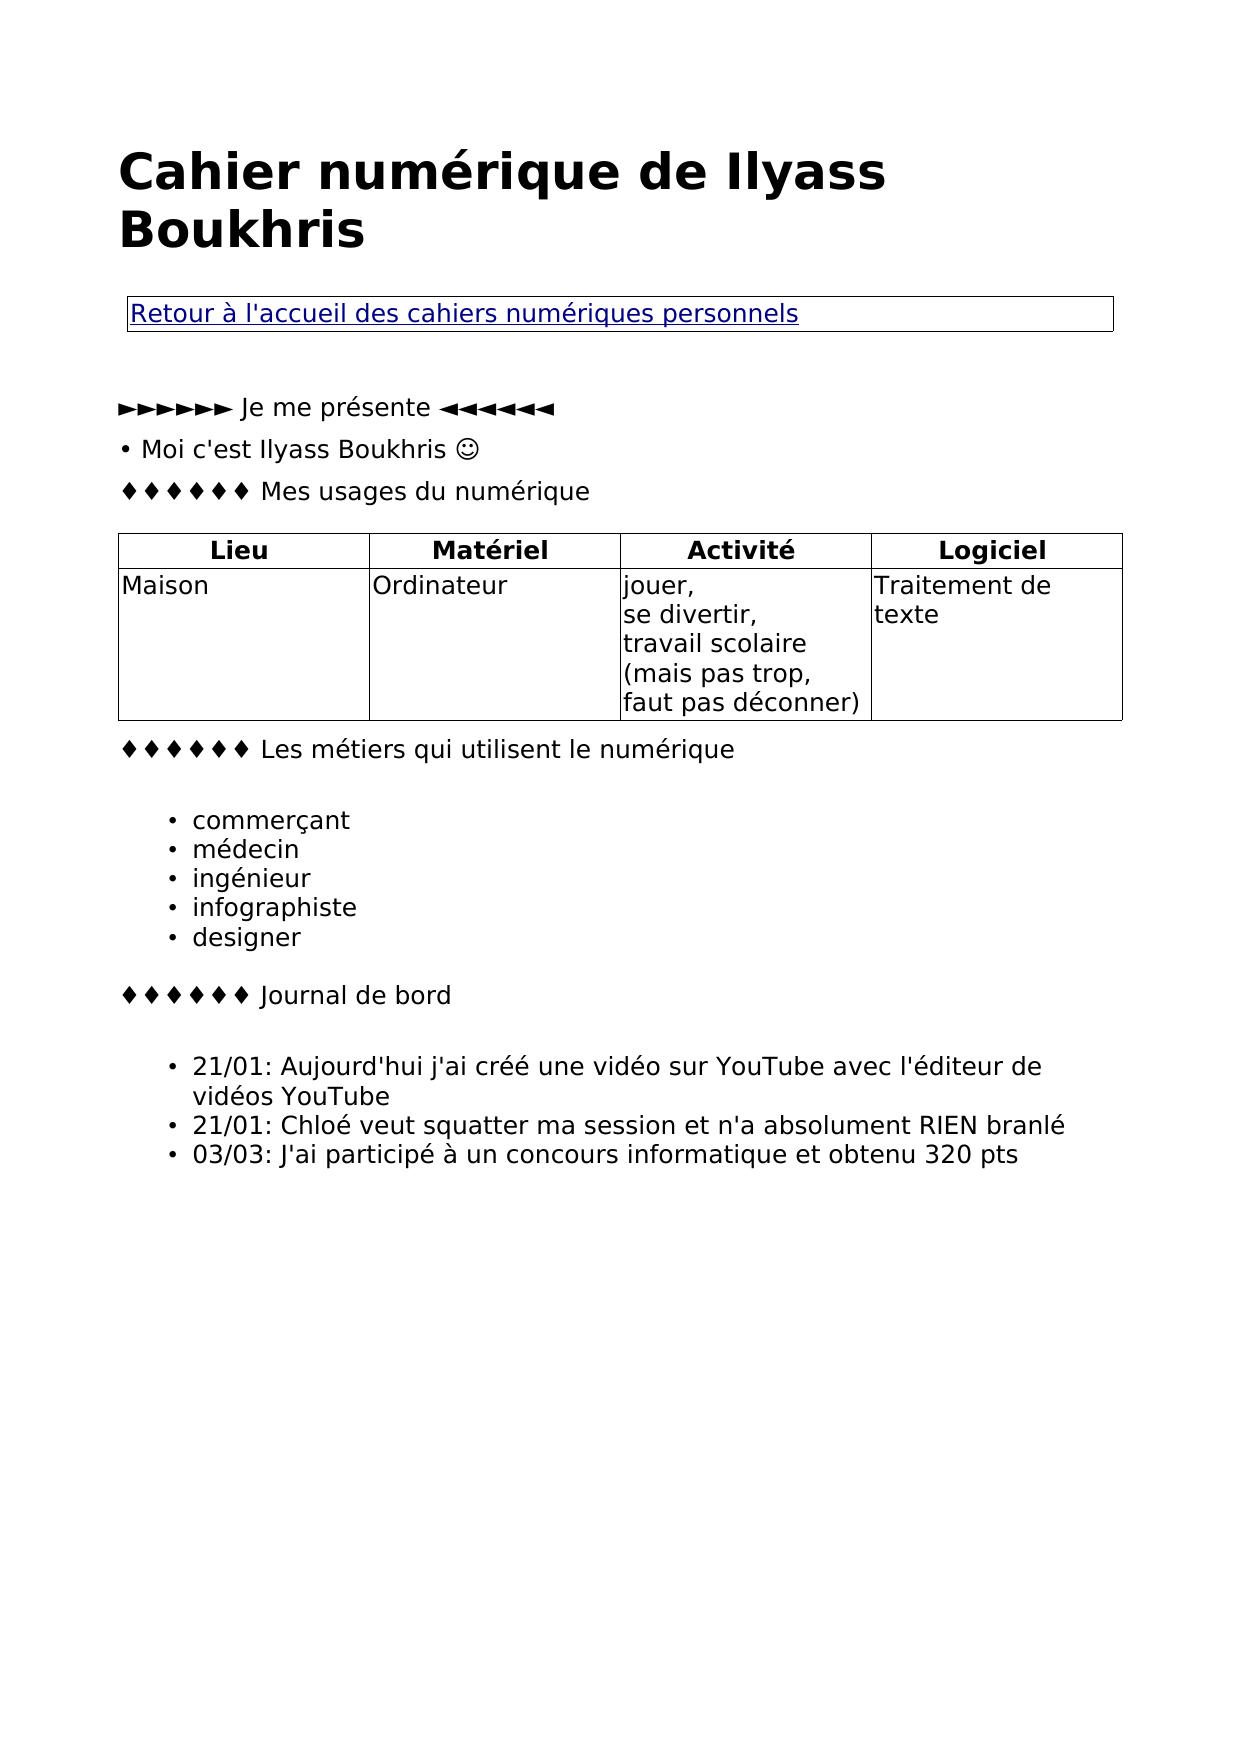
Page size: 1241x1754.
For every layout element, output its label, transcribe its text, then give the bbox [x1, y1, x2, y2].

list 21/01: Chloé veut squatter ma session et n'a absolument RIEN branlé [177, 1111, 1122, 1140]
table_cell Maison [119, 569, 369, 720]
text • Moi c'est Ilyass Boukhris ☺ [118, 435, 1122, 464]
list ingénieur [177, 864, 1122, 893]
text ♦♦♦♦♦♦ Journal de bord [118, 981, 1122, 1011]
table_cell jouer, se divertir, travail scolaire (mais pas trop, faut pas déconner) [621, 569, 871, 720]
list 21/01: Aujourd'hui j'ai créé une vidéo sur YouTube avec l'éditeur de vidéos YouTube [177, 1052, 1122, 1111]
text ♦♦♦♦♦♦ Mes usages du numérique [118, 477, 1122, 506]
table_header Activité [621, 534, 871, 568]
table_cell Ordinateur [370, 569, 620, 720]
subtitle Cahier numérique de Ilyass Boukhris [118, 143, 1122, 259]
list designer [177, 923, 1122, 952]
list infographiste [177, 893, 1122, 923]
text ♦♦♦♦♦♦ Les métiers qui utilisent le numérique [118, 735, 1122, 764]
text ►►►►►► Je me présente ◄◄◄◄◄◄ [118, 393, 1122, 422]
list commerçant [177, 806, 1122, 835]
table_header Retour à l'accueil des cahiers numériques personnels [128, 297, 1113, 331]
table_header Lieu [119, 534, 369, 568]
list 03/03: J'ai participé à un concours informatique et obtenu 320 pts [177, 1140, 1122, 1169]
table_header Logiciel [872, 534, 1122, 568]
table_header Matériel [370, 534, 620, 568]
list médecin [177, 835, 1122, 864]
table_cell Traitement de texte [872, 569, 1122, 720]
